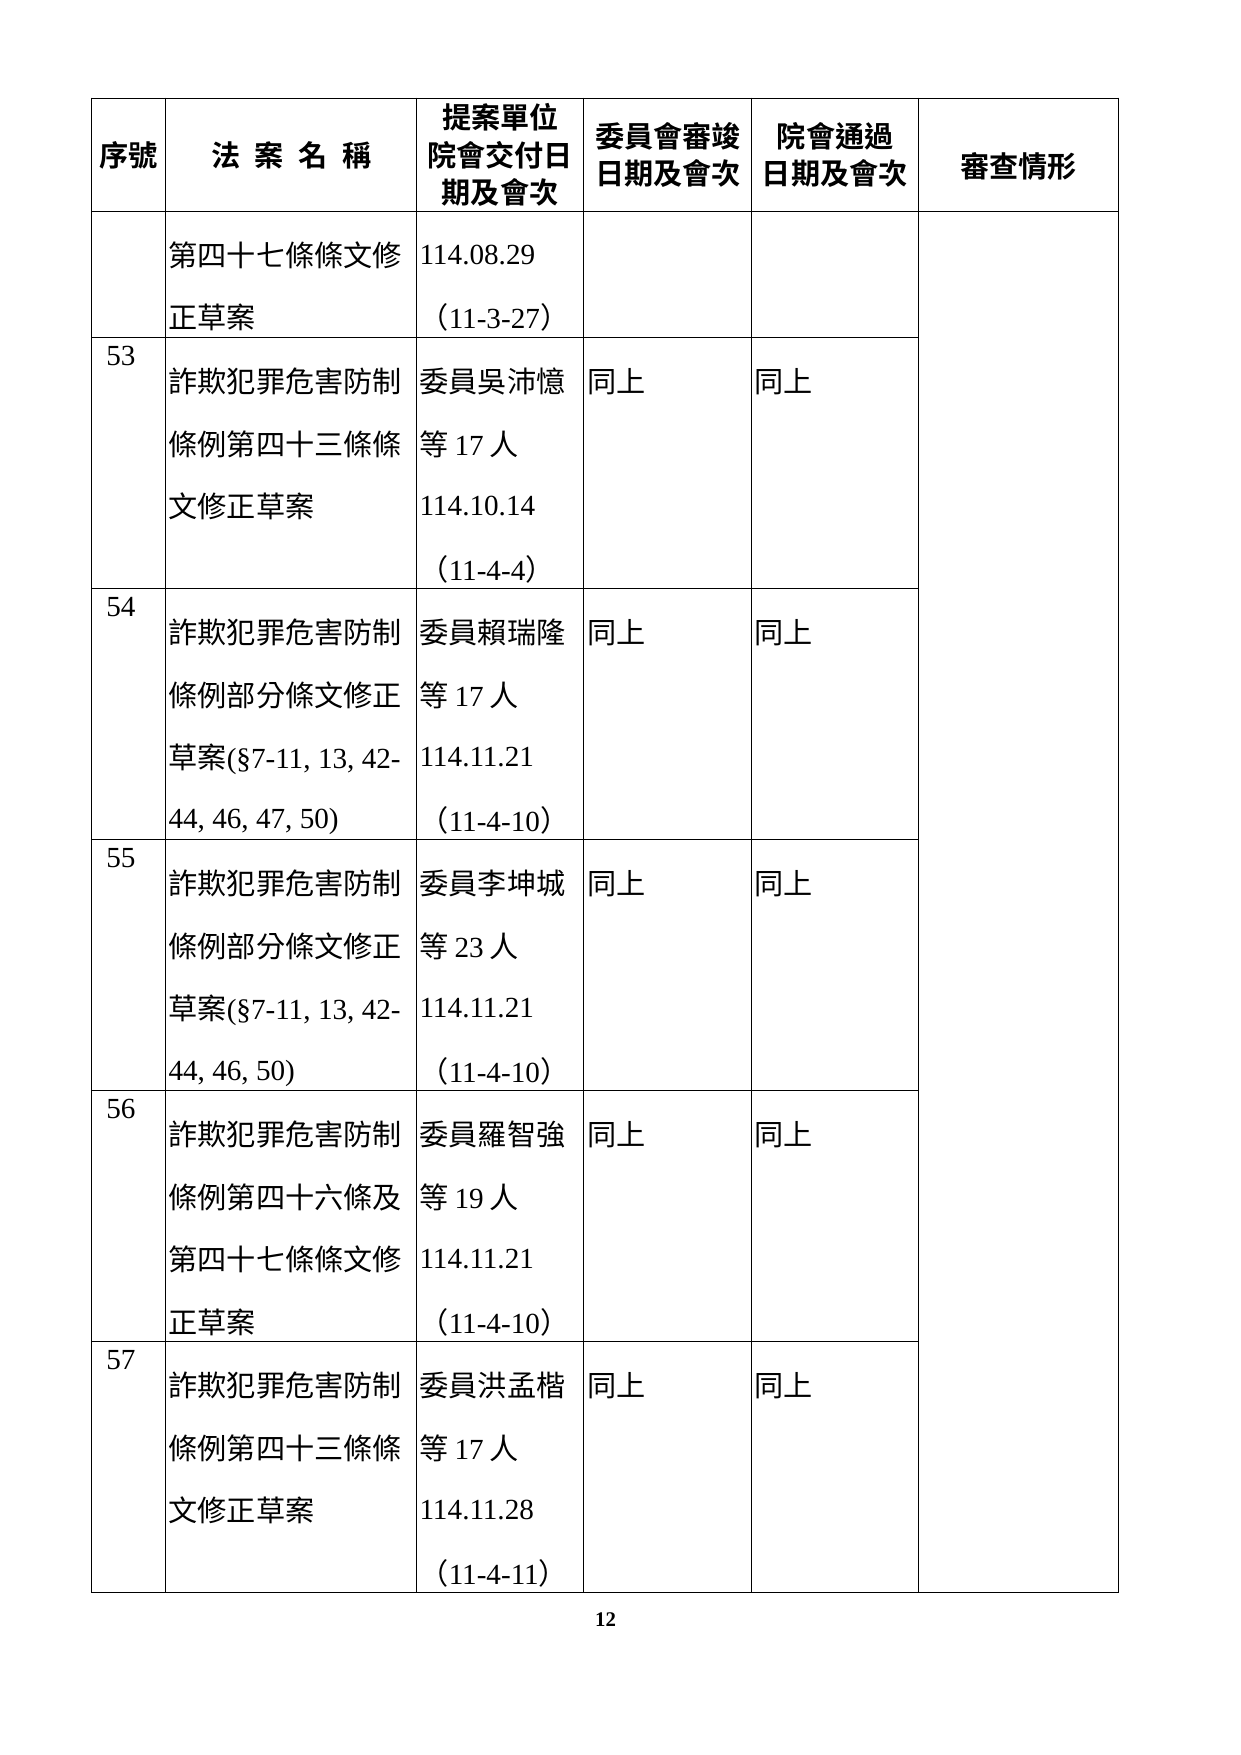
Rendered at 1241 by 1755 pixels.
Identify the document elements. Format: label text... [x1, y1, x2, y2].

table_cell 詐欺犯罪危害防制條例第四十三條條文修正草案 [166, 1342, 416, 1592]
table_cell [919, 212, 1118, 1592]
table_cell 同上 [584, 589, 751, 839]
table_header 序號 [92, 99, 165, 211]
table_cell [752, 212, 918, 337]
table_cell [92, 338, 165, 588]
table_header 審查情形 [919, 99, 1118, 211]
table_header 院會通過 日期及會次 [752, 99, 918, 211]
table_cell 詐欺犯罪危害防制條例第四十六條及第四十七條條文修正草案 [166, 1091, 416, 1341]
table_cell 同上 [584, 840, 751, 1090]
table_cell [584, 212, 751, 337]
table_header 法 案 名 稱 [166, 99, 416, 211]
table_cell 同上 [752, 1091, 918, 1341]
table_header 提案單位 院會交付日期及會次 [417, 99, 583, 211]
table_cell 委員吳沛憶等17人 114.10.14 （11-4-4） [417, 338, 583, 588]
table_cell 詐欺犯罪危害防制條例第四十三條條文修正草案 [166, 338, 416, 588]
table_cell 同上 [752, 1342, 918, 1592]
table_cell 委員李坤城等23人 114.11.21 （11-4-10） [417, 840, 583, 1090]
table_cell 委員羅智強等19人 114.11.21 （11-4-10） [417, 1091, 583, 1341]
table_cell 同上 [584, 338, 751, 588]
table_cell 同上 [752, 338, 918, 588]
table_cell 詐欺犯罪危害防制條例部分條文修正草案(§7-11, 13, 42-44, 46, 50) [166, 840, 416, 1090]
table_cell 委員賴瑞隆等17人 114.11.21 （11-4-10） [417, 589, 583, 839]
table_cell 委員洪孟楷等17人 114.11.28 （11-4-11） [417, 1342, 583, 1592]
table_cell [92, 1342, 165, 1592]
table_cell 詐欺犯罪危害防制條例部分條文修正草案(§7-11, 13, 42-44, 46, 47, 50) [166, 589, 416, 839]
table_cell 同上 [584, 1091, 751, 1341]
table_cell 114.08.29 （11-3-27） [417, 212, 583, 337]
table_cell 同上 [752, 840, 918, 1090]
table_cell [92, 1091, 165, 1341]
table_cell [92, 212, 165, 337]
table_cell 同上 [584, 1342, 751, 1592]
table_cell 同上 [752, 589, 918, 839]
table_cell 第四十七條條文修正草案 [166, 212, 416, 337]
table_cell [92, 589, 165, 839]
table_cell [92, 840, 165, 1090]
table_header 委員會審竣日期及會次 [584, 99, 751, 211]
